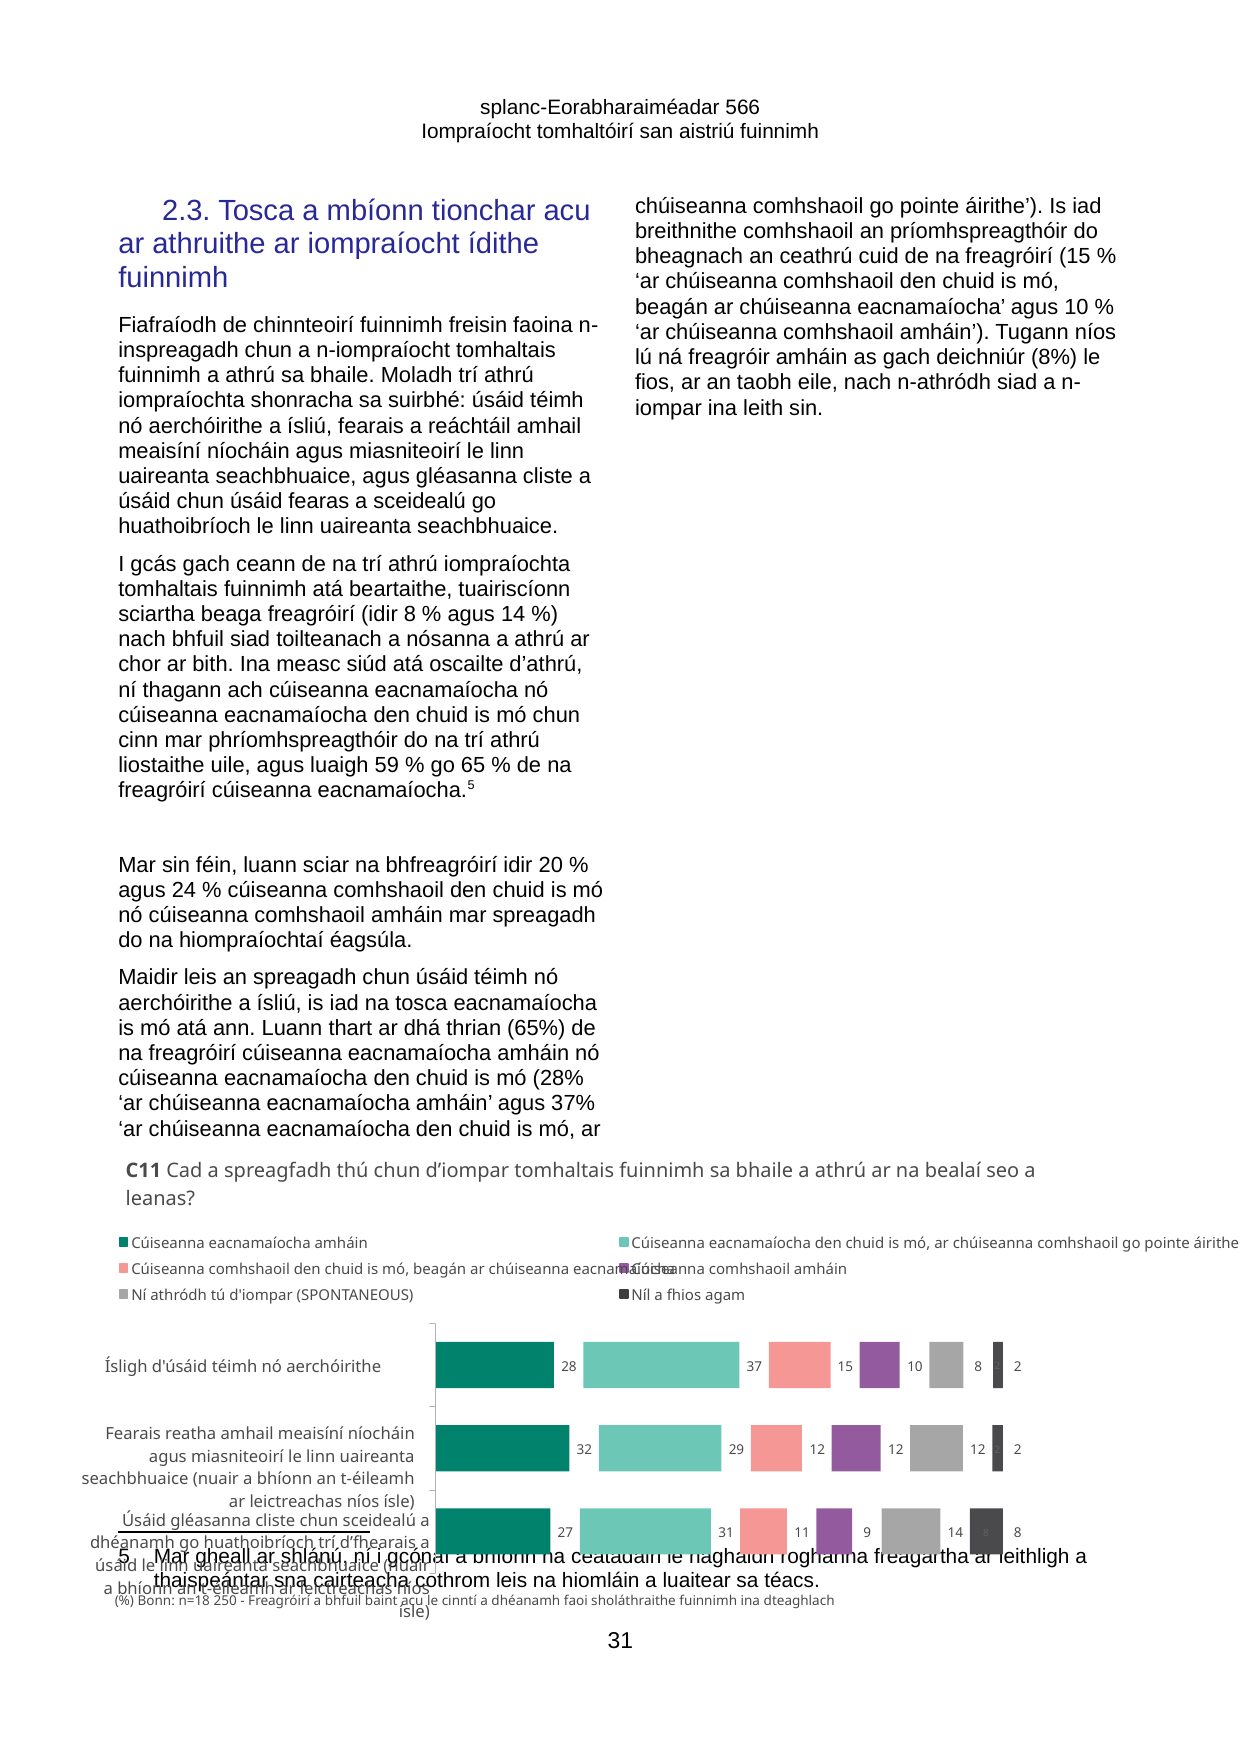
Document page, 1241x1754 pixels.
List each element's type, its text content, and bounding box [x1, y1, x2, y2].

text Mar gheall ar shlánú, ní i gcónaí a bhíonn na céatadáin le haghaidh roghanna freagartha ar leithligh a thaispeántar sna cairteacha cothrom leis na hiomláin a luaitear sa téacs. [118, 1544, 1122, 1592]
text Maidir leis an spreagadh chun úsáid téimh nó aerchóirithe a ísliú, is iad na tosca eacnamaíocha is mó atá ann. Luann thart ar dhá thrian (65%) de na freagróirí cúiseanna eacnamaíocha amháin nó cúiseanna eacnamaíocha den chuid is mó (28% ‘ar chúiseanna eacnamaíocha amháin’ agus 37% ‘ar chúiseanna eacnamaíocha den chuid is mó, ar [118, 964, 605, 1141]
text I gcás gach ceann de na trí athrú iompraíochta tomhaltais fuinnimh atá beartaithe, tuairiscíonn sciartha beaga freagróirí (idir 8 % agus 14 %) nach bhfuil siad toilteanach a nósanna a athrú ar chor ar bith. Ina measc siúd atá oscailte d’athrú, ní thagann ach cúiseanna eacnamaíocha nó cúiseanna eacnamaíocha den chuid is mó chun cinn mar phríomhspreagthóir do na trí athrú liostaithe uile, agus luaigh 59 % go 65 % de na freagróirí cúiseanna eacnamaíocha. [118, 551, 605, 803]
text Fiafraíodh de chinnteoirí fuinnimh freisin faoina n-inspreagadh chun a n-iompraíocht tomhaltais fuinnimh a athrú sa bhaile. Moladh trí athrú iompraíochta shonracha sa suirbhé: úsáid téimh nó aerchóirithe a ísliú, fearais a reáchtáil amhail meaisíní níocháin agus miasniteoirí le linn uaireanta seachbhuaice, agus gléasanna cliste a úsáid chun úsáid fearas a sceidealú go huathoibríoch le linn uaireanta seachbhuaice. [118, 312, 605, 539]
subtitle 2.3. Tosca a mbíonn tionchar acu ar athruithe ar iompraíocht ídithe fuinnimh [118, 193, 605, 293]
text chúiseanna comhshaoil go pointe áirithe’). Is iad breithnithe comhshaoil an príomhspreagthóir do bheagnach an ceathrú cuid de na freagróirí (15 % ‘ar chúiseanna comhshaoil den chuid is mó, beagán ar chúiseanna eacnamaíocha’ agus 10 % ‘ar chúiseanna comhshaoil amháin’). Tugann níos lú ná freagróir amháin as gach deichniúr (8%) le fios, ar an taobh eile, nach n-athródh siad a n-iompar ina leith sin. [635, 193, 1122, 419]
text Mar sin féin, luann sciar na bhfreagróirí idir 20 % agus 24 % cúiseanna comhshaoil den chuid is mó nó cúiseanna comhshaoil amháin mar spreagadh do na hiompraíochtaí éagsúla. [118, 852, 605, 952]
